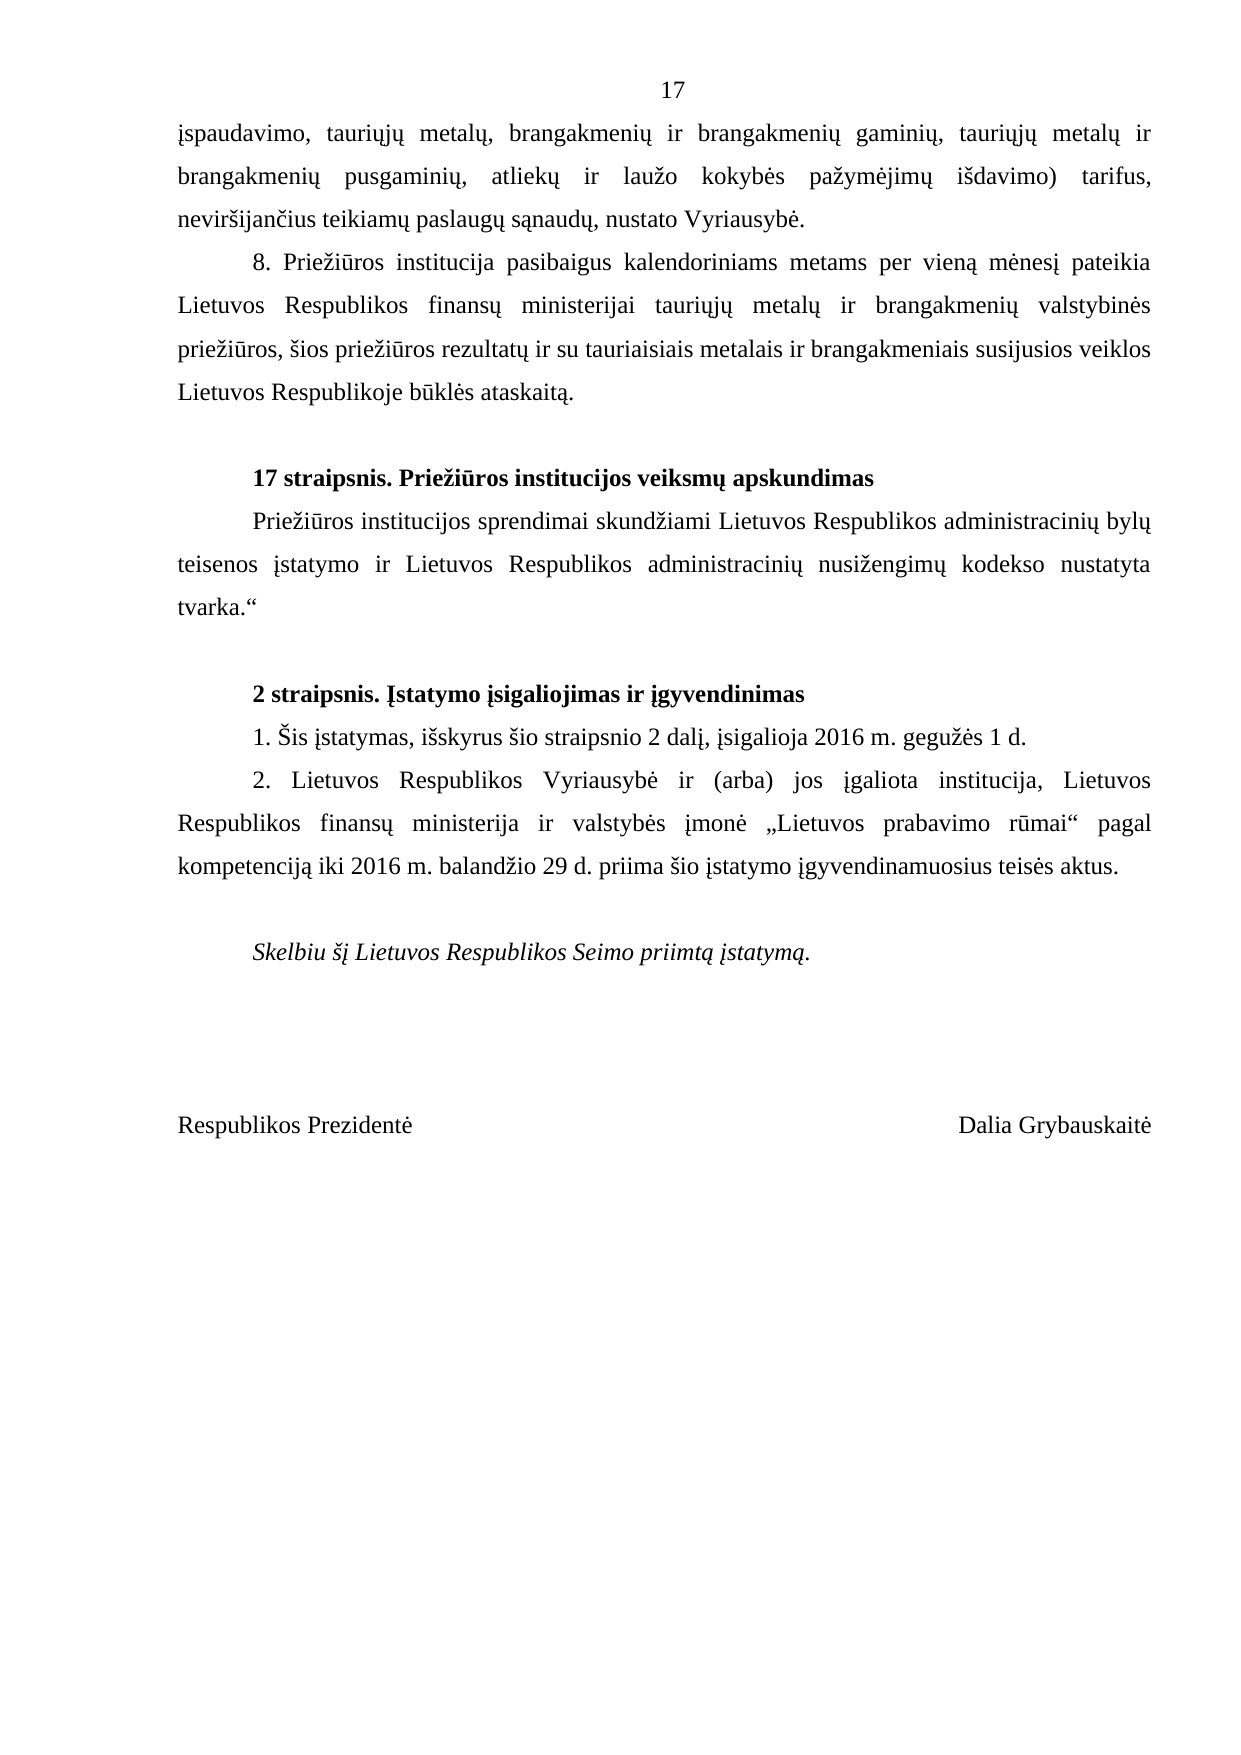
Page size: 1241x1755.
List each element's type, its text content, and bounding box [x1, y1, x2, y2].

text 1. Šis įstatymas, išskyrus šio straipsnio 2 dalį, įsigalioja 2016 m. gegužės 1 d. [177, 722, 1152, 751]
text 2 straipsnis. Įstatymo įsigaliojimas ir įgyvendinimas [177, 679, 1152, 707]
text Priežiūros institucijos sprendimai skundžiami Lietuvos Respublikos administracinių bylų teisenos įstatymo ir Lietuvos Respublikos administracinių nusižengimų kodekso nustatyta tvarka.“ [177, 506, 1152, 621]
text Skelbiu šį Lietuvos Respublikos Seimo priimtą įstatymą. [177, 937, 1152, 966]
text 17 straipsnis. Priežiūros institucijos veiksmų apskundimas [177, 463, 1152, 492]
text įspaudavimo, tauriųjų metalų, brangakmenių ir brangakmenių gaminių, tauriųjų metalų ir brangakmenių pusgaminių, atliekų ir laužo kokybės pažymėjimų išdavimo) tarifus, neviršijančius teikiamų paslaugų sąnaudų, nustato Vyriausybė. [177, 118, 1152, 233]
text 2. Lietuvos Respublikos Vyriausybė ir (arba) jos įgaliota institucija, Lietuvos Respublikos finansų ministerija ir valstybės įmonė „Lietuvos prabavimo rūmai“ pagal kompetenciją iki 2016 m. balandžio 29 d. priima šio įstatymo įgyvendinamuosius teisės aktus. [177, 765, 1152, 880]
text 8. Priežiūros institucija pasibaigus kalendoriniams metams per vieną mėnesį pateikia Lietuvos Respublikos finansų ministerijai tauriųjų metalų ir brangakmenių valstybinės priežiūros, šios priežiūros rezultatų ir su tauriaisiais metalais ir brangakmeniais susijusios veiklos Lietuvos Respublikoje būklės ataskaitą. [177, 247, 1152, 406]
text Respublikos Prezidentė Dalia Grybauskaitė [177, 1110, 1152, 1139]
